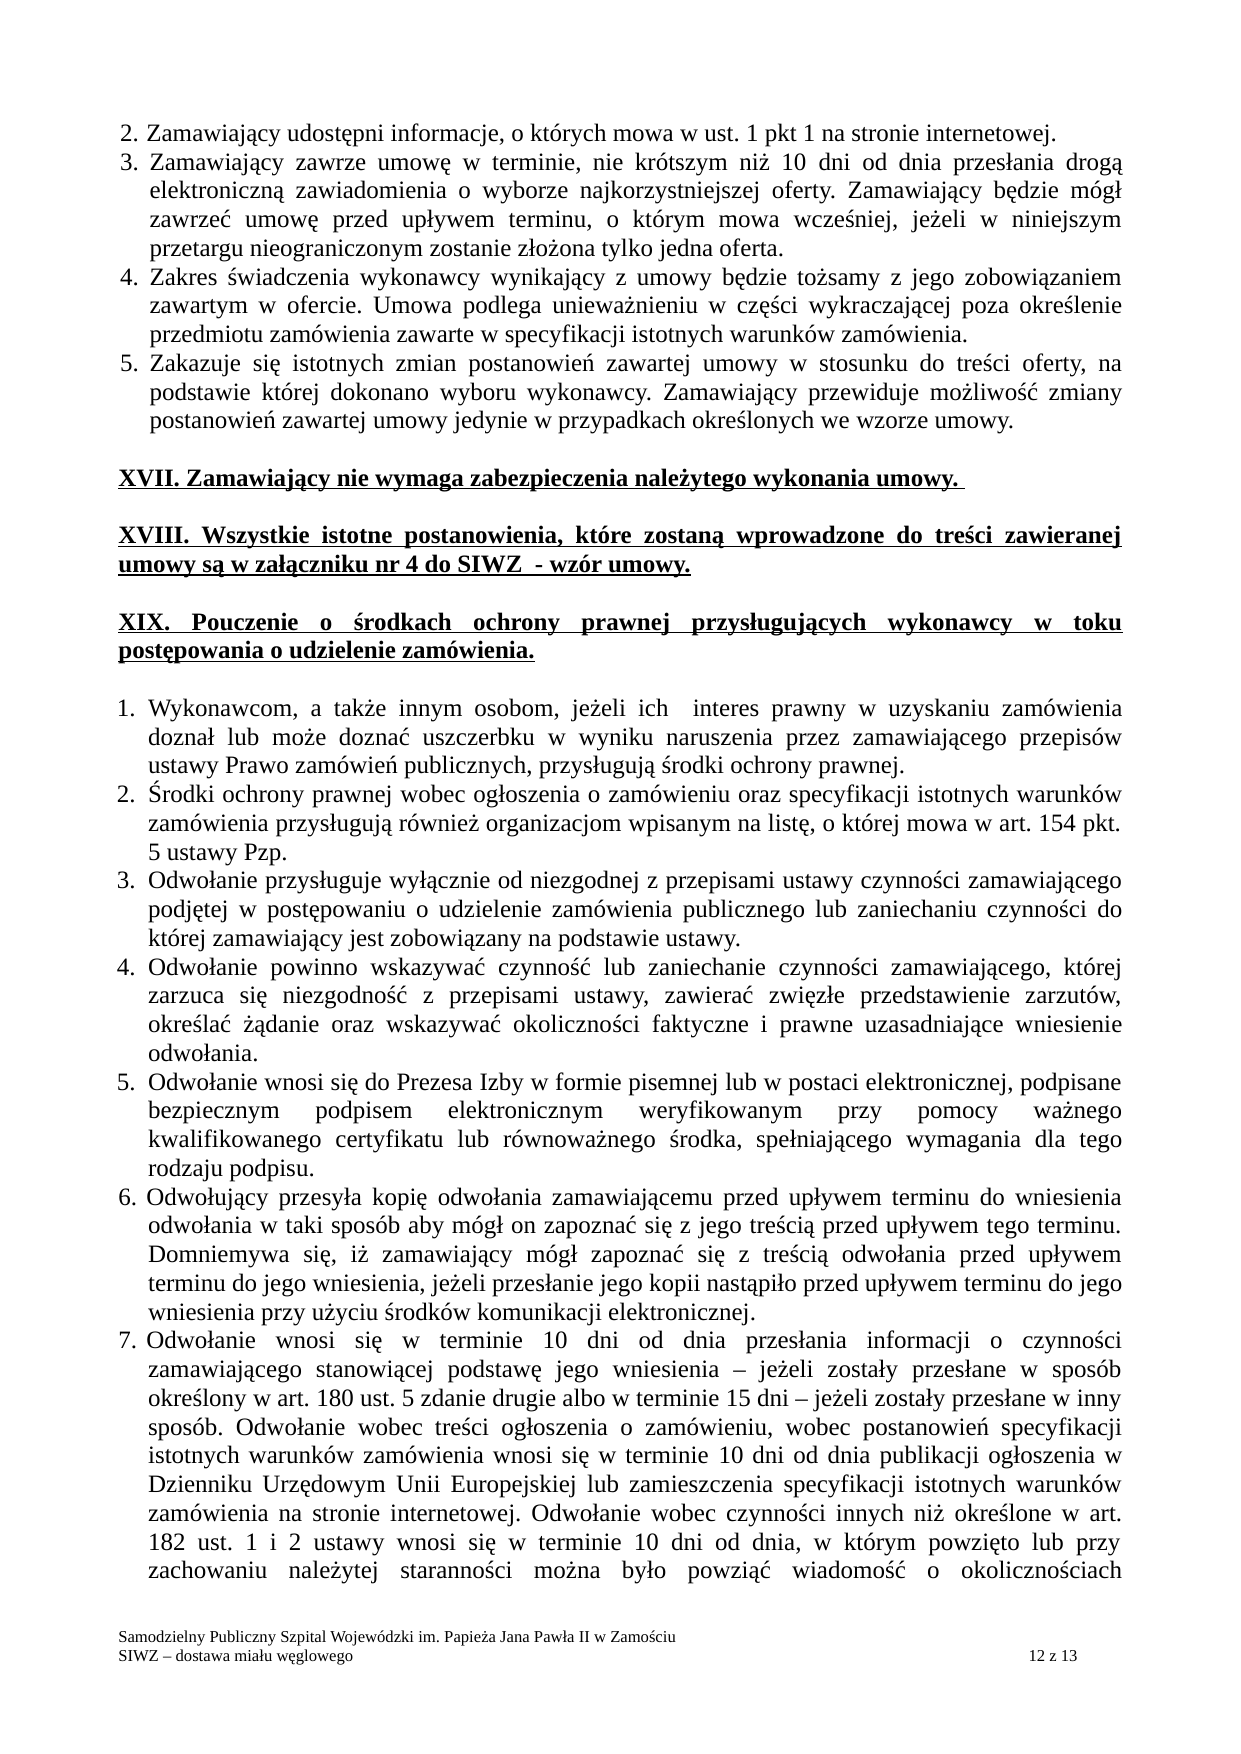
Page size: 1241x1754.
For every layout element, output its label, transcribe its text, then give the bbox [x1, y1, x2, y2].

list Zamawiający udostępni informacje, o których mowa w ust. 1 pkt 1 na stronie internetowej. [120, 118, 1123, 147]
text XIX. Pouczenie o środkach ochrony prawnej przysługujących wykonawcy w toku [118, 607, 1123, 632]
text XVIII. Wszystkie istotne postanowienia, które zostaną wprowadzone do treści zawieranej umowy są w załączniku nr 4 do SIWZ - wzór umowy. [118, 521, 1123, 578]
list Odwołanie przysługuje wyłącznie od niezgodnej z przepisami ustawy czynności zamawiającego podjętej w postępowaniu o udzielenie zamówienia publicznego lub zaniechaniu czynności do której zamawiający jest zobowiązany na podstawie ustawy. [117, 865, 1123, 952]
list Odwołanie wnosi się w terminie 10 dni od dnia przesłania informacji o czynności zamawiającego stanowiącej podstawę jego wniesienia – jeżeli zostały przesłane w sposób określony w art. 180 ust. 5 zdanie drugie albo w terminie 15 dni – jeżeli zostały przesłane w inny sposób. Odwołanie wobec treści ogłoszenia o zamówieniu, wobec postanowień specyfikacji istotnych warunków zamówienia wnosi się w terminie 10 dni od dnia publikacji ogłoszenia w Dzienniku Urzędowym Unii Europejskiej lub zamieszczenia specyfikacji istotnych warunków zamówienia na stronie internetowej. Odwołanie wobec czynności innych niż określone w art. 182 ust. 1 i 2 ustawy wnosi się w terminie 10 dni od dnia, w którym powzięto lub przy zachowaniu należytej staranności można było powziąć wiadomość o okolicznościach [118, 1325, 1123, 1584]
text XVII. Zamawiający nie wymaga zabezpieczenia należytego wykonania umowy. [118, 463, 1123, 492]
list Środki ochrony prawnej wobec ogłoszenia o zamówieniu oraz specyfikacji istotnych warunków zamówienia przysługują również organizacjom wpisanym na listę, o której mowa w art. 154 pkt. 5 ustawy Pzp. [117, 779, 1123, 865]
text postępowania o udzielenie zamówienia. [118, 633, 1123, 664]
list Odwołanie powinno wskazywać czynność lub zaniechanie czynności zamawiającego, której zarzuca się niezgodność z przepisami ustawy, zawierać zwięzłe przedstawienie zarzutów, określać żądanie oraz wskazywać okoliczności faktyczne i prawne uzasadniające wniesienie odwołania. [117, 952, 1123, 1067]
list Odwołujący przesyła kopię odwołania zamawiającemu przed upływem terminu do wniesienia odwołania w taki sposób aby mógł on zapoznać się z jego treścią przed upływem tego terminu. Domniemywa się, iż zamawiający mógł zapoznać się z treścią odwołania przed upływem terminu do jego wniesienia, jeżeli przesłanie jego kopii nastąpiło przed upływem terminu do jego wniesienia przy użyciu środków komunikacji elektronicznej. [118, 1182, 1123, 1325]
list Wykonawcom, a także innym osobom, jeżeli ich interes prawny w uzyskaniu zamówienia doznał lub może doznać uszczerbku w wyniku naruszenia przez zamawiającego przepisów ustawy Prawo zamówień publicznych, przysługują środki ochrony prawnej. [117, 693, 1123, 779]
list Zakres świadczenia wykonawcy wynikający z umowy będzie tożsamy z jego zobowiązaniem zawartym w ofercie. Umowa podlega unieważnieniu w części wykraczającej poza określenie przedmiotu zamówienia zawarte w specyfikacji istotnych warunków zamówienia. [120, 262, 1123, 348]
list Zakazuje się istotnych zmian postanowień zawartej umowy w stosunku do treści oferty, na podstawie której dokonano wyboru wykonawcy. Zamawiający przewiduje możliwość zmiany postanowień zawartej umowy jedynie w przypadkach określonych we wzorze umowy. [120, 348, 1123, 434]
list Zamawiający zawrze umowę w terminie, nie krótszym niż 10 dni od dnia przesłania drogą elektroniczną zawiadomienia o wyborze najkorzystniejszej oferty. Zamawiający będzie mógł zawrzeć umowę przed upływem terminu, o którym mowa wcześniej, jeżeli w niniejszym przetargu nieograniczonym zostanie złożona tylko jedna oferta. [120, 147, 1123, 262]
list Odwołanie wnosi się do Prezesa Izby w formie pisemnej lub w postaci elektronicznej, podpisane bezpiecznym podpisem elektronicznym weryfikowanym przy pomocy ważnego kwalifikowanego certyfikatu lub równoważnego środka, spełniającego wymagania dla tego rodzaju podpisu. [117, 1067, 1123, 1182]
